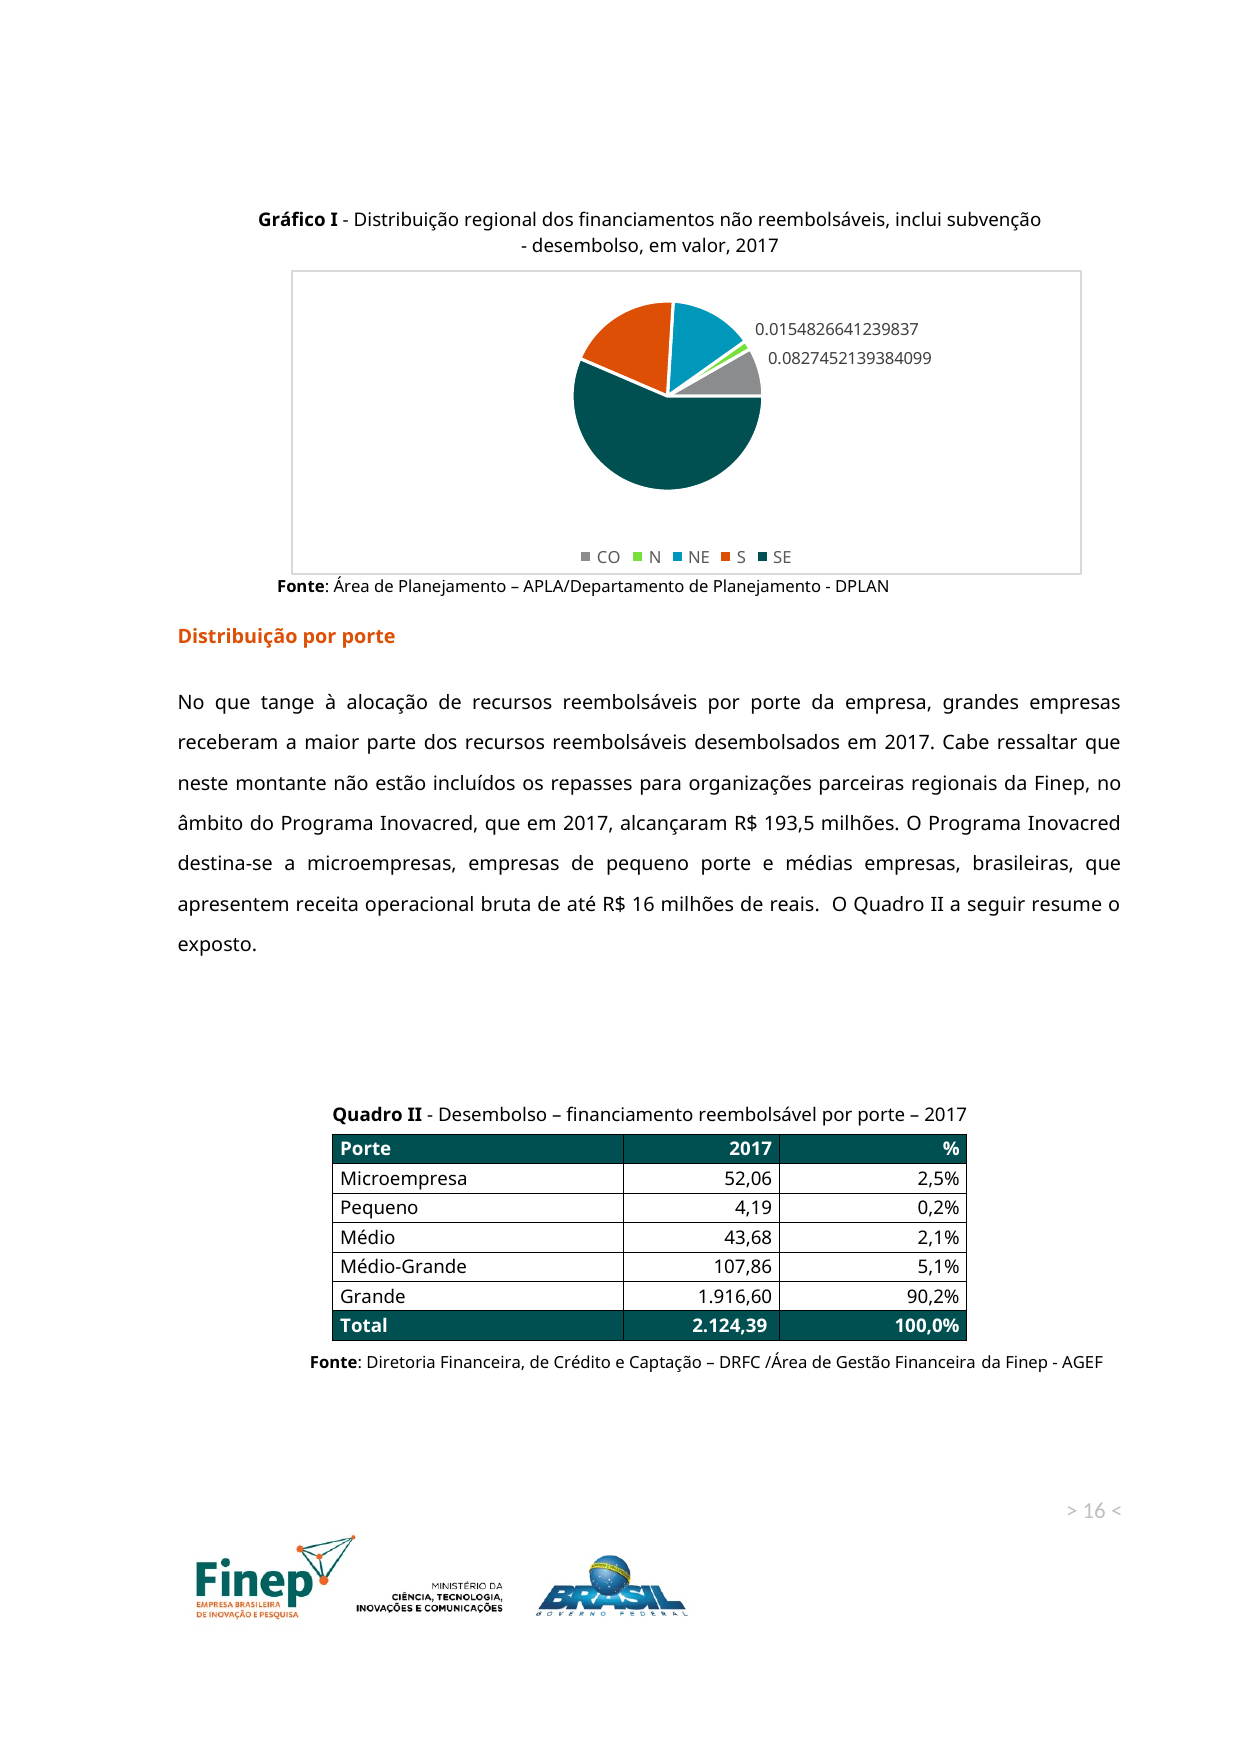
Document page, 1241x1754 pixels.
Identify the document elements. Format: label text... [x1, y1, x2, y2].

table_cell Médio-Grande [333, 1253, 623, 1281]
table_cell 2.124,39 [624, 1311, 779, 1340]
table_cell Grande [333, 1282, 623, 1310]
text No que tange à alocação de recursos reembolsáveis por porte da empresa, grandes empresas receberam a maior parte dos recursos reembolsáveis desembolsados em 2017. Cabe ressaltar que neste montante não estão incluídos os repasses para organizações parceiras regionais da Finep, no âmbito do Programa Inovacred, que em 2017, alcançaram R$ 193,5 milhões. O Programa Inovacred destina-se a microempresas, empresas de pequeno porte e médias empresas, brasileiras, que apresentem receita operacional bruta de até R$ 16 milhões de reais. O Quadro II a seguir resume o exposto. [177, 688, 1122, 957]
table_cell Microempresa [333, 1164, 623, 1192]
table_header Porte [333, 1135, 623, 1163]
text Distribuição por porte [177, 623, 1122, 649]
text - desembolso, em valor, 2017 [177, 232, 1122, 258]
table_cell 43,68 [624, 1223, 779, 1251]
table_cell Total [333, 1311, 623, 1340]
table_cell 100,0% [780, 1311, 966, 1340]
table_cell 5,1% [780, 1253, 966, 1281]
table_cell 52,06 [624, 1164, 779, 1192]
table_cell 4,19 [624, 1194, 779, 1222]
table_cell Pequeno [333, 1194, 623, 1222]
table_cell 2,5% [780, 1164, 966, 1192]
text Fonte: Área de Planejamento – APLA/Departamento de Planejamento - DPLAN [177, 575, 1122, 598]
text Gráfico I - Distribuição regional dos financiamentos não reembolsáveis, inclui subvenção [177, 207, 1122, 232]
table_cell 1.916,60 [624, 1282, 779, 1310]
table_header 2017 [624, 1135, 779, 1163]
table_cell 107,86 [624, 1253, 779, 1281]
table_cell 2,1% [780, 1223, 966, 1251]
text Quadro II - Desembolso – financiamento reembolsável por porte – 2017 [177, 1102, 1122, 1127]
table_cell 0,2% [780, 1194, 966, 1222]
text Fonte: Diretoria Financeira, de Crédito e Captação – DRFC /Área de Gestão Financeira da Finep - AGEF [177, 1347, 1122, 1375]
table_cell 90,2% [780, 1282, 966, 1310]
table_header % [780, 1135, 966, 1163]
table_cell Médio [333, 1223, 623, 1251]
